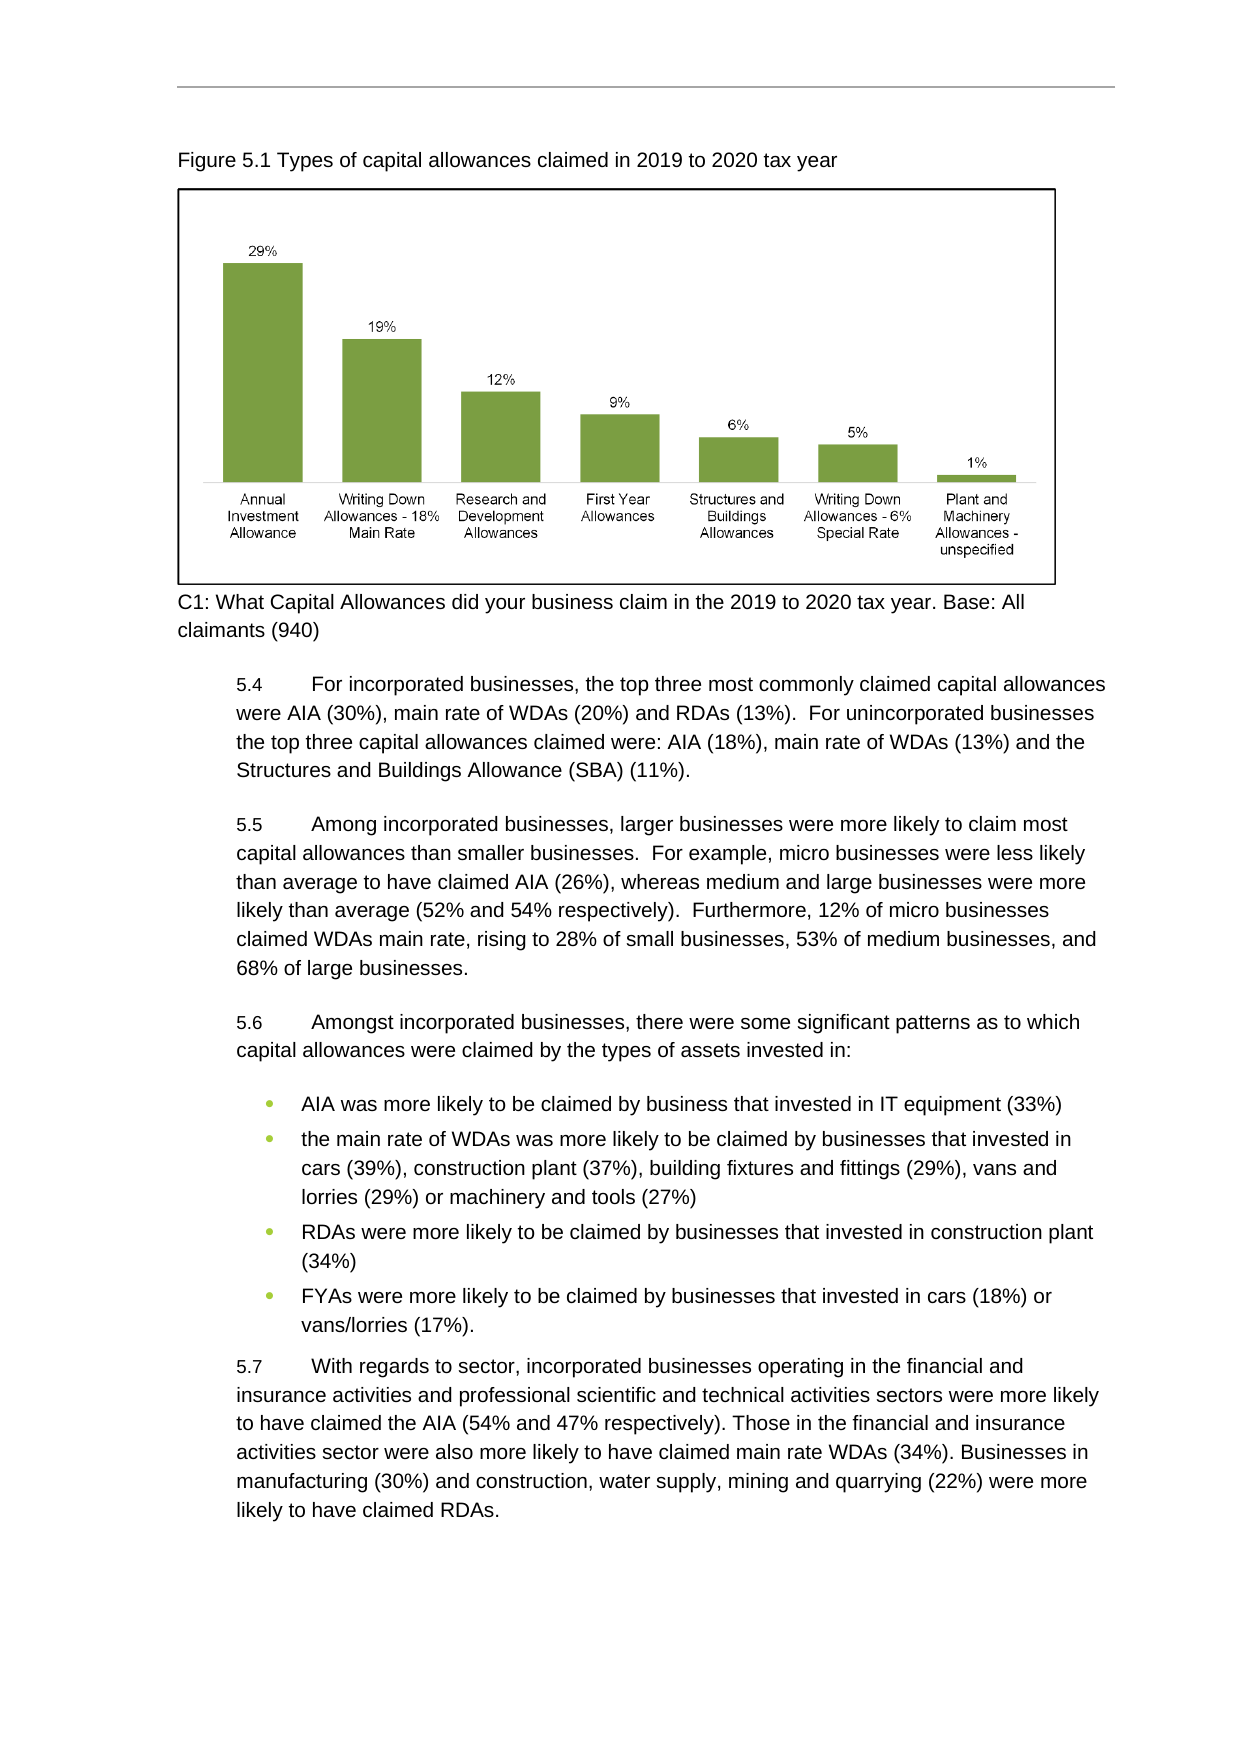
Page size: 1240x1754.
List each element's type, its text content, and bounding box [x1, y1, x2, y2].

list For incorporated businesses, the top three most commonly claimed capital allowances were AIA (30%), main rate of WDAs (20%) and RDAs (13%). For unincorporated businesses the top three capital allowances claimed were: AIA (18%), main rate of WDAs (13%) and the Structures and Buildings Allowance (SBA) (11%). [236, 672, 1115, 782]
text C1: What Capital Allowances did your business claim in the 2019 to 2020 tax year. Base: All claimants (940) [177, 189, 1115, 642]
list Among incorporated businesses, larger businesses were more likely to claim most capital allowances than smaller businesses. For example, micro businesses were less likely than average to have claimed AIA (26%), whereas medium and large businesses were more likely than average (52% and 54% respectively). Furthermore, 12% of micro businesses claimed WDAs main rate, rising to 28% of small businesses, 53% of medium businesses, and 68% of large businesses. [236, 812, 1115, 980]
list AIA was more likely to be claimed by business that invested in IT equipment (33%) [266, 1092, 1115, 1116]
list the main rate of WDAs was more likely to be claimed by businesses that invested in cars (39%), construction plant (37%), building fixtures and fittings (29%), vans and lorries (29%) or machinery and tools (27%) [266, 1127, 1115, 1209]
list Amongst incorporated businesses, there were some significant patterns as to which capital allowances were claimed by the types of assets invested in: [236, 1009, 1115, 1062]
list With regards to sector, incorporated businesses operating in the financial and insurance activities and professional scientific and technical activities sectors were more likely to have claimed the AIA (54% and 47% respectively). Those in the financial and insurance activities sector were also more likely to have claimed main rate WDAs (34%). Businesses in manufacturing (30%) and construction, water supply, mining and quarrying (22%) were more likely to have claimed RDAs. [236, 1354, 1115, 1521]
text Figure 5.1 Types of capital allowances claimed in 2019 to 2020 tax year [177, 148, 1115, 172]
list RDAs were more likely to be claimed by businesses that invested in construction plant (34%) [266, 1220, 1115, 1272]
list FYAs were more likely to be claimed by businesses that invested in cars (18%) or vans/lorries (17%). [266, 1283, 1115, 1336]
